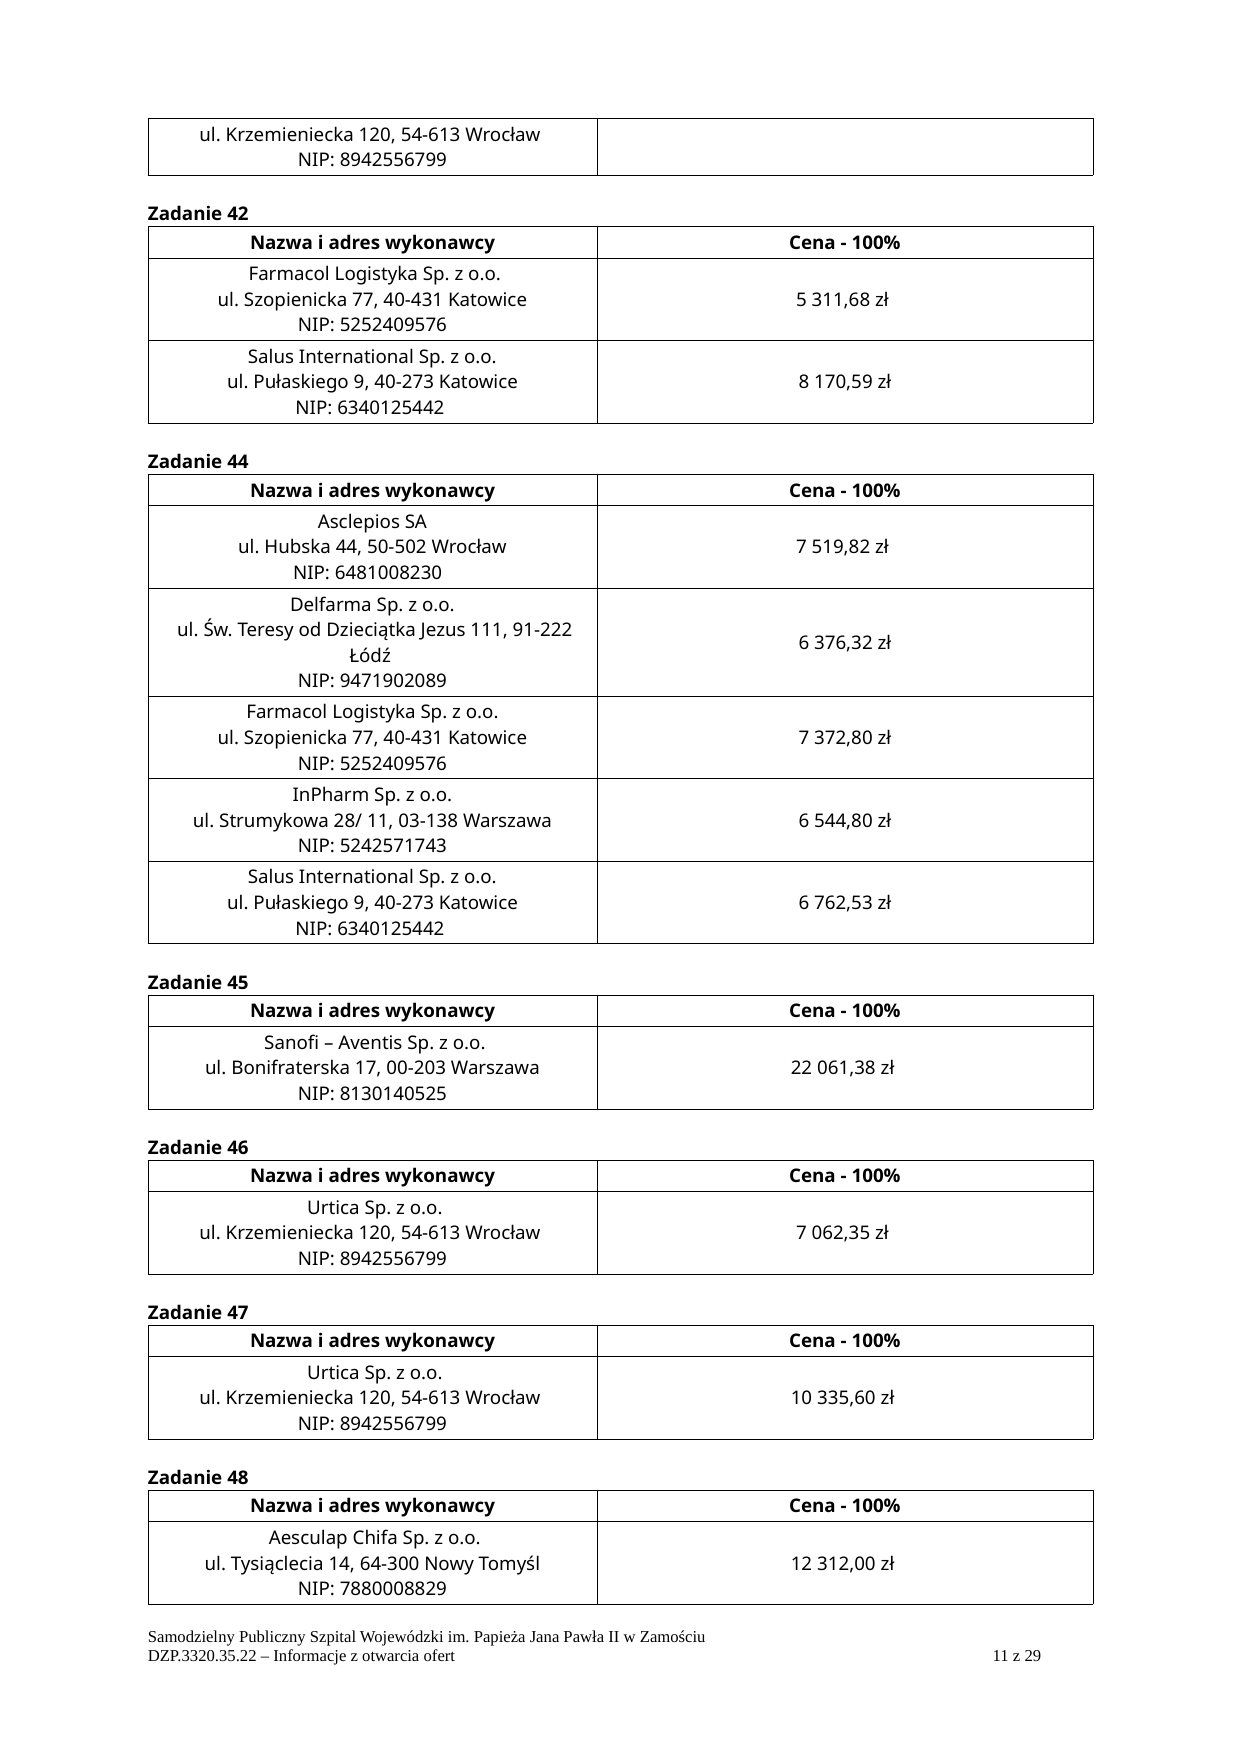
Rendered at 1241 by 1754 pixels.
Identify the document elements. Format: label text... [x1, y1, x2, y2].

table_cell 7 372,80 zł [598, 697, 1093, 778]
text Zadanie 45 [148, 969, 1093, 994]
table_header Nazwa i adres wykonawcy [149, 1161, 597, 1191]
table_cell 7 062,35 zł [598, 1192, 1093, 1273]
text Zadanie 48 [148, 1464, 1093, 1490]
text Zadanie 44 [148, 448, 1093, 474]
table_cell 7 519,82 zł [598, 506, 1093, 588]
table_cell ul. Krzemieniecka 120, 54-613 Wrocław NIP: 8942556799 [149, 119, 597, 175]
text Zadanie 42 [148, 201, 1093, 226]
table_header Nazwa i adres wykonawcy [149, 996, 597, 1026]
table_cell Urtica Sp. z o.o. ul. Krzemieniecka 120, 54-613 Wrocław NIP: 8942556799 [149, 1357, 597, 1439]
table_header Cena - 100% [598, 1326, 1093, 1356]
table_cell 6 544,80 zł [598, 779, 1093, 861]
table_header Nazwa i adres wykonawcy [149, 475, 597, 505]
table_cell Farmacol Logistyka Sp. z o.o. ul. Szopienicka 77, 40-431 Katowice NIP: 5252409576 [149, 697, 597, 778]
table_header Cena - 100% [598, 996, 1093, 1026]
table_cell Aesculap Chifa Sp. z o.o. ul. Tysiąclecia 14, 64-300 Nowy Tomyśl NIP: 7880008829 [149, 1522, 597, 1604]
table_cell 5 311,68 zł [598, 259, 1093, 340]
table_cell 8 170,59 zł [598, 341, 1093, 423]
table_cell Salus International Sp. z o.o. ul. Pułaskiego 9, 40-273 Katowice NIP: 6340125442 [149, 862, 597, 943]
table_cell [598, 119, 1093, 175]
table_cell Asclepios SA ul. Hubska 44, 50-502 Wrocław NIP: 6481008230 [149, 506, 597, 588]
table_cell Salus International Sp. z o.o. ul. Pułaskiego 9, 40-273 Katowice NIP: 6340125442 [149, 341, 597, 423]
table_cell InPharm Sp. z o.o. ul. Strumykowa 28/ 11, 03-138 Warszawa NIP: 5242571743 [149, 779, 597, 861]
table_header Nazwa i adres wykonawcy [149, 227, 597, 258]
table_header Cena - 100% [598, 475, 1093, 505]
table_cell 10 335,60 zł [598, 1357, 1093, 1439]
table_cell Sanofi – Aventis Sp. z o.o. ul. Bonifraterska 17, 00-203 Warszawa NIP: 8130140525 [149, 1027, 597, 1108]
table_cell 22 061,38 zł [598, 1027, 1093, 1108]
text Zadanie 46 [148, 1134, 1093, 1159]
table_header Nazwa i adres wykonawcy [149, 1326, 597, 1356]
table_header Cena - 100% [598, 227, 1093, 258]
table_cell Delfarma Sp. z o.o. ul. Św. Teresy od Dzieciątka Jezus 111, 91-222 Łódź NIP: 9471902089 [149, 589, 597, 696]
table_header Cena - 100% [598, 1161, 1093, 1191]
table_cell 6 762,53 zł [598, 862, 1093, 943]
table_header Nazwa i adres wykonawcy [149, 1491, 597, 1521]
table_cell Farmacol Logistyka Sp. z o.o. ul. Szopienicka 77, 40-431 Katowice NIP: 5252409576 [149, 259, 597, 340]
text Zadanie 47 [148, 1299, 1093, 1325]
table_cell 12 312,00 zł [598, 1522, 1093, 1604]
table_header Cena - 100% [598, 1491, 1093, 1521]
table_cell Urtica Sp. z o.o. ul. Krzemieniecka 120, 54-613 Wrocław NIP: 8942556799 [149, 1192, 597, 1273]
table_cell 6 376,32 zł [598, 589, 1093, 696]
